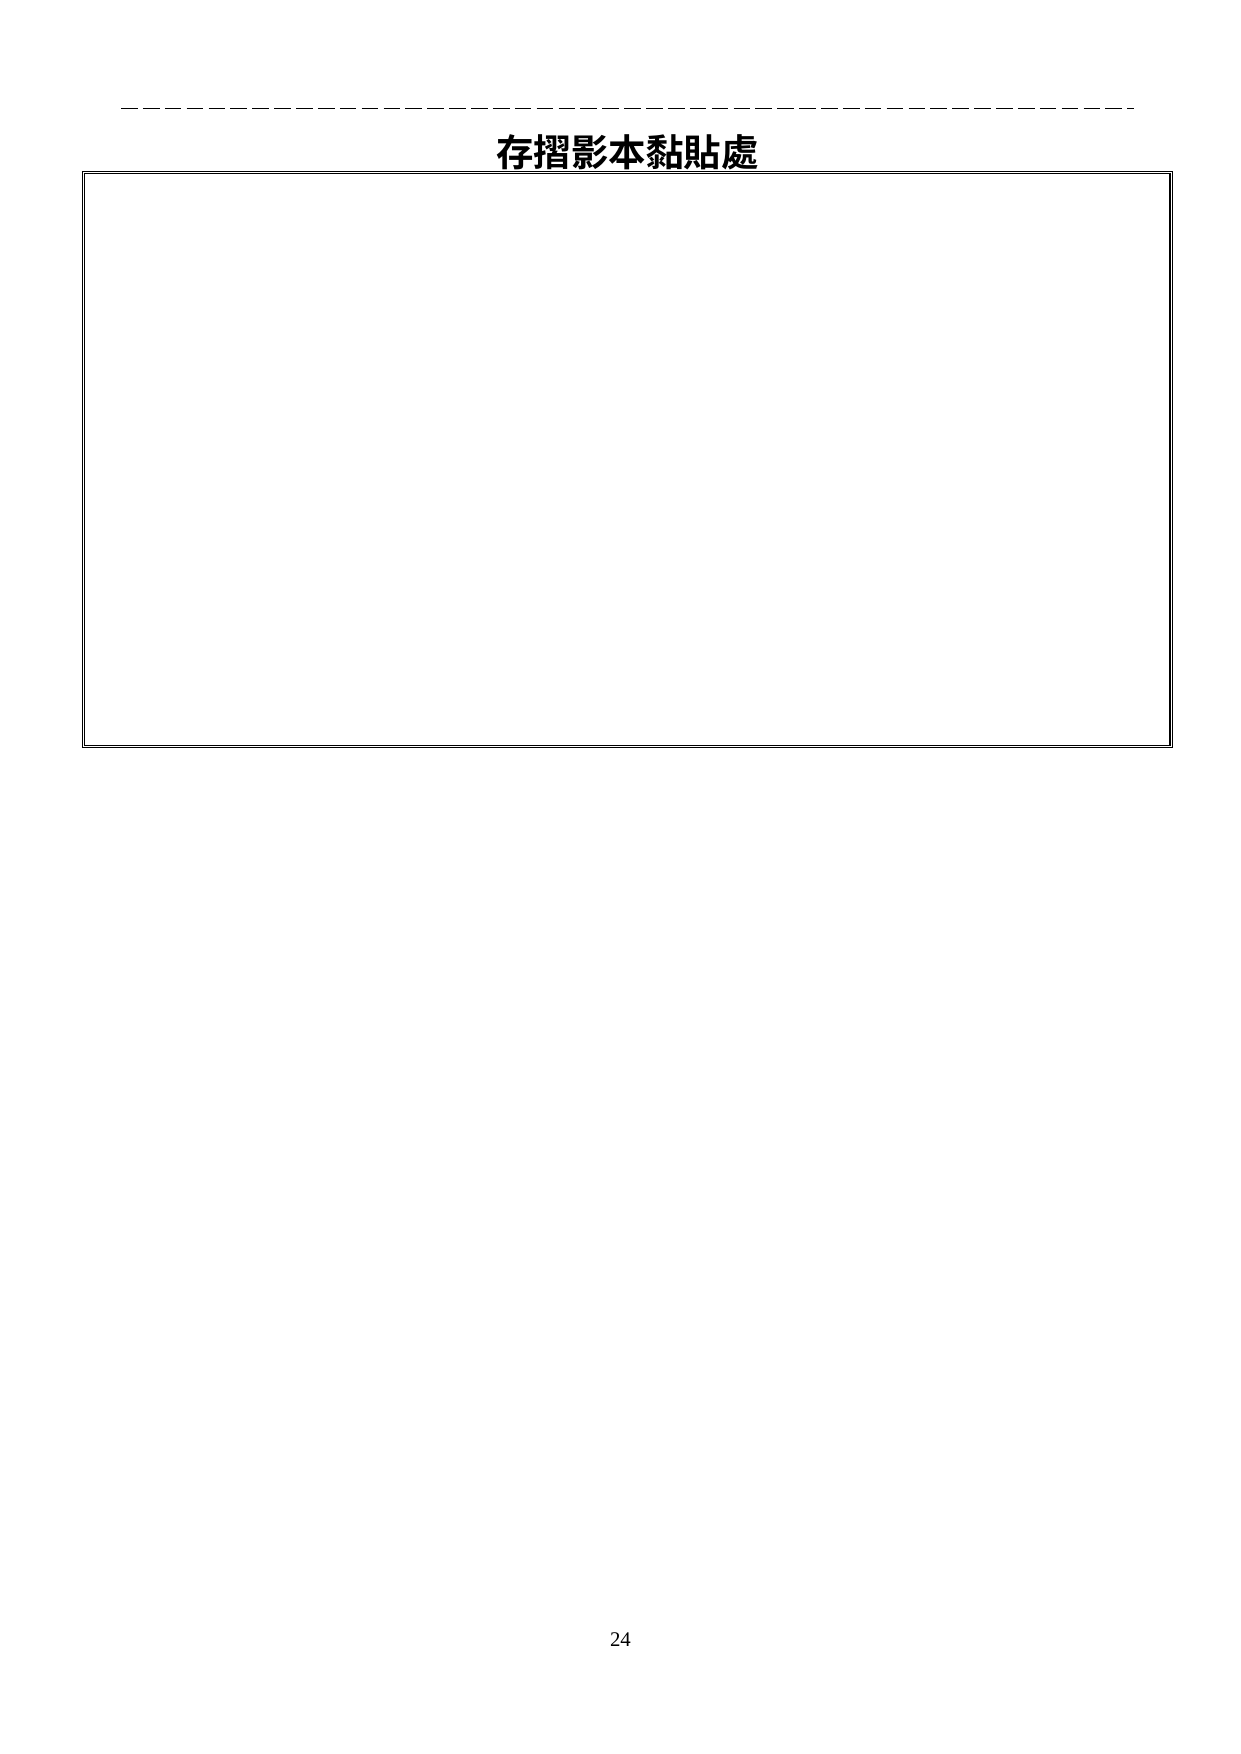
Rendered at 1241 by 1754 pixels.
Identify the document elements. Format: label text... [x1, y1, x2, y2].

table_header [1134, 108, 1171, 171]
table_header 存摺影本黏貼處 [121, 108, 1133, 171]
table_header [84, 108, 121, 171]
table_cell [85, 174, 1169, 745]
